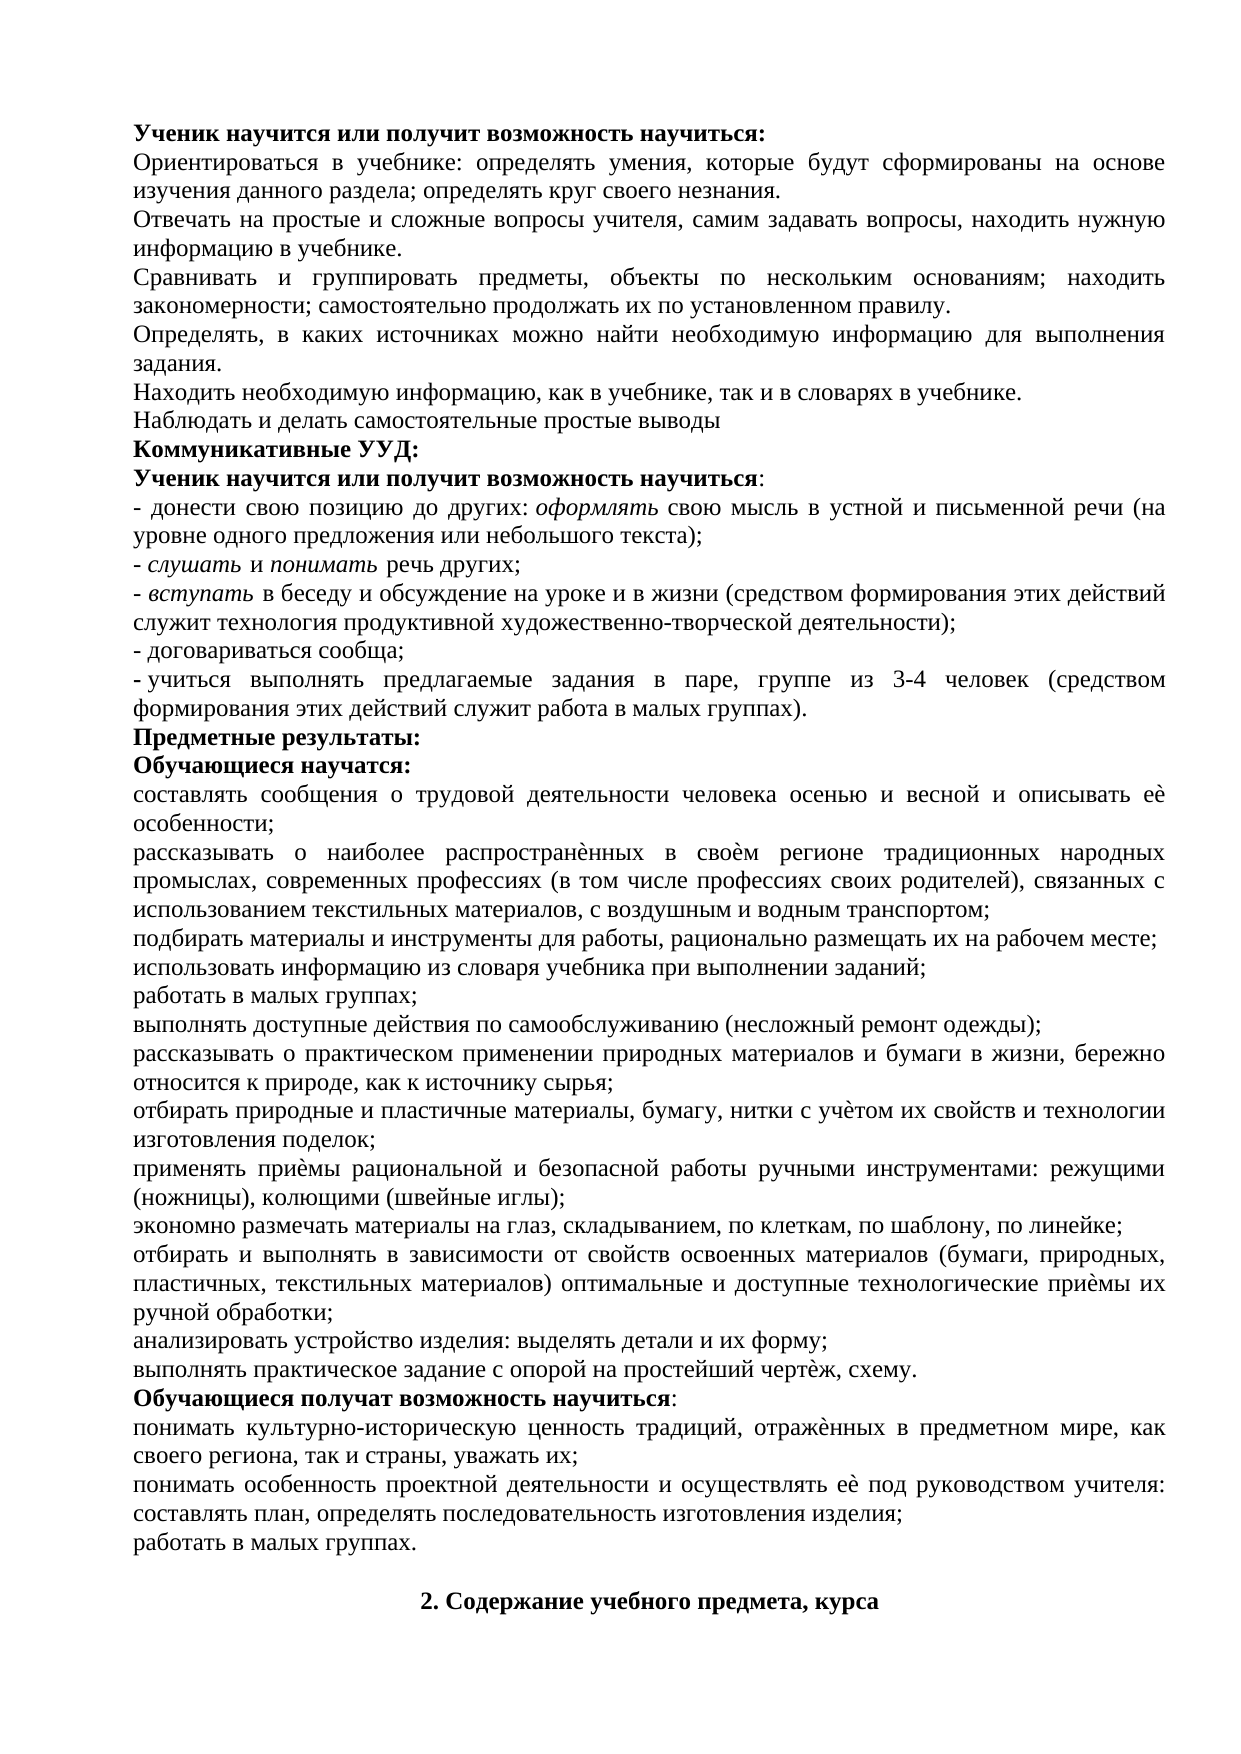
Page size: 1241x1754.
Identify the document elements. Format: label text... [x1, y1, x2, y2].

text Обучающиеся научатся: [133, 751, 1167, 779]
text Отвечать на простые и сложные вопросы учителя, самим задавать вопросы, находить нужную информацию в учебнике. [133, 204, 1167, 262]
text использовать информацию из словаря учебника при выполнении заданий; [133, 952, 1167, 981]
text экономно размечать материалы на глаз, складыванием, по клеткам, по шаблону, по линейке; [133, 1211, 1167, 1239]
text Наблюдать и делать самостоятельные простые выводы [133, 406, 1167, 434]
text - учиться выполнять предлагаемые задания в паре, группе из 3-4 человек (средством формирования этих действий служит работа в малых группах). [133, 664, 1167, 722]
text - донести свою позицию до других: оформлять свою мысль в устной и письменной речи (на уровне одного предложения или небольшого текста); [133, 492, 1167, 549]
text Находить необходимую информацию, как в учебнике, так и в словарях в учебнике. [133, 377, 1167, 406]
text выполнять практическое задание с опорой на простейший чертѐж, схему. [133, 1354, 1167, 1383]
text отбирать природные и пластичные материалы, бумагу, нитки с учѐтом их свойств и технологии изготовления поделок; [133, 1096, 1167, 1153]
text выполнять доступные действия по самообслуживанию (несложный ремонт одежды); [133, 1009, 1167, 1038]
text Ориентироваться в учебнике: определять умения, которые будут сформированы на основе изучения данного раздела; определять круг своего незнания. [133, 147, 1167, 204]
text Обучающиеся получат возможность научиться: [133, 1383, 1167, 1412]
text - слушать и понимать речь других; [133, 549, 1167, 578]
text работать в малых группах; [133, 981, 1167, 1009]
text работать в малых группах. [133, 1527, 1167, 1556]
text Предметные результаты: [133, 722, 1167, 751]
text Ученик научится или получит возможность научиться: [133, 118, 1167, 147]
text понимать культурно-историческую ценность традиций, отражѐнных в предметном мире, как своего региона, так и страны, уважать их; [133, 1412, 1167, 1469]
text Коммуникативные УУД: [133, 434, 1167, 463]
text анализировать устройство изделия: выделять детали и их форму; [133, 1326, 1167, 1354]
text понимать особенность проектной деятельности и осуществлять еѐ под руководством учителя: составлять план, определять последовательность изготовления изделия; [133, 1469, 1167, 1527]
text рассказывать о практическом применении природных материалов и бумаги в жизни, бережно относится к природе, как к источнику сырья; [133, 1038, 1167, 1096]
text 2. Содержание учебного предмета, курса [133, 1586, 1167, 1615]
text применять приѐмы рациональной и безопасной работы ручными инструментами: режущими (ножницы), колющими (швейные иглы); [133, 1153, 1167, 1211]
text подбирать материалы и инструменты для работы, рационально размещать их на рабочем месте; [133, 923, 1167, 952]
text Сравнивать и группировать предметы, объекты по нескольким основаниям; находить закономерности; самостоятельно продолжать их по установленном правилу. [133, 262, 1167, 319]
text - вступать в беседу и обсуждение на уроке и в жизни (средством формирования этих действий служит технология продуктивной художественно-творческой деятельности); [133, 578, 1167, 636]
text рассказывать о наиболее распространѐнных в своѐм регионе традиционных народных промыслах, современных профессиях (в том числе профессиях своих родителей), связанных с использованием текстильных материалов, с воздушным и водным транспортом; [133, 837, 1167, 923]
text - договариваться сообща; [133, 636, 1167, 664]
text отбирать и выполнять в зависимости от свойств освоенных материалов (бумаги, природных, пластичных, текстильных материалов) оптимальные и доступные технологические приѐмы их ручной обработки; [133, 1239, 1167, 1326]
text Ученик научится или получит возможность научиться: [133, 463, 1167, 492]
text Определять, в каких источниках можно найти необходимую информацию для выполнения задания. [133, 319, 1167, 377]
text составлять сообщения о трудовой деятельности человека осенью и весной и описывать еѐ особенности; [133, 779, 1167, 837]
